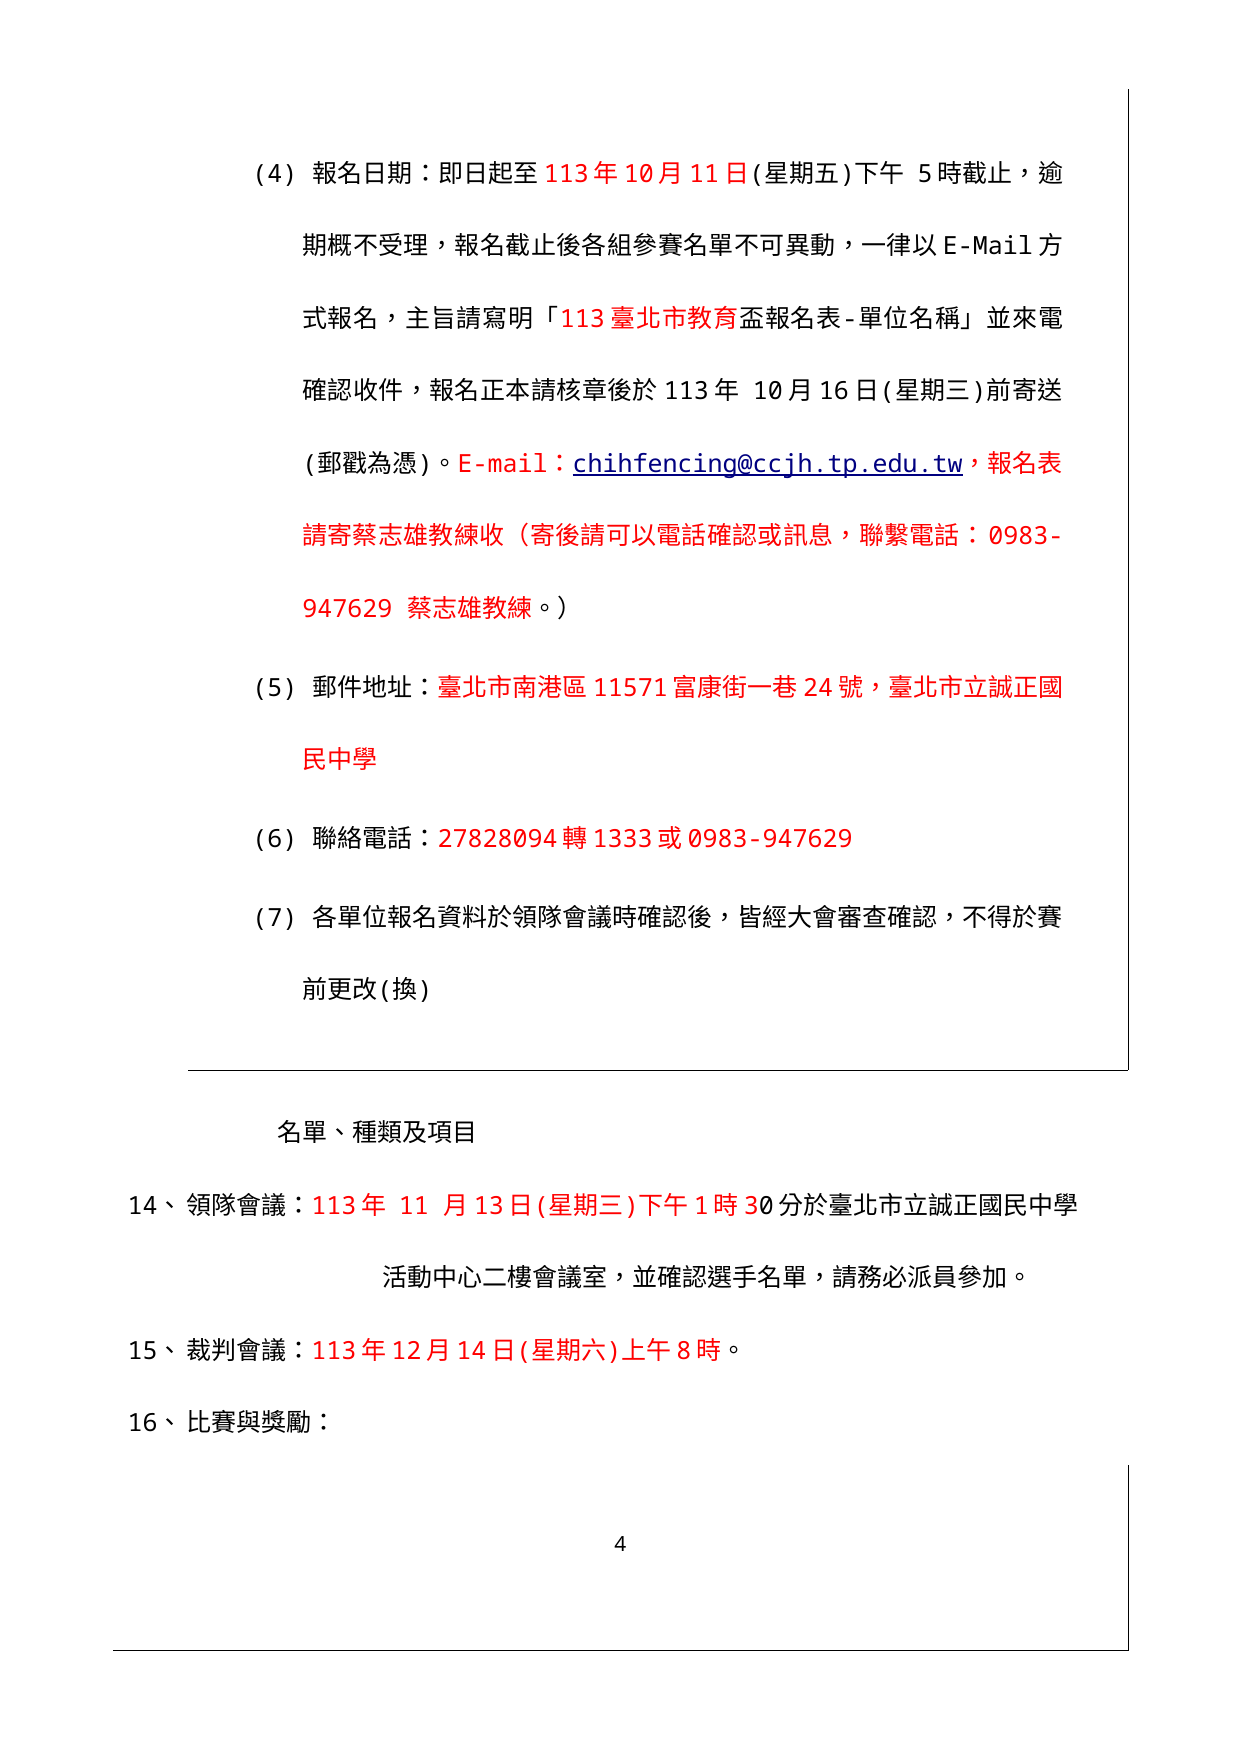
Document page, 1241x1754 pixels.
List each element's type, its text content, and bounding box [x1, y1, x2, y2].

text 名單、種類及項目 [112, 1113, 1128, 1149]
list 郵件地址：臺北市南港區11571富康街一巷24號，臺北市立誠正國民中學 [187, 602, 1128, 754]
list 領隊會議：113年 11 月13日(星期三)下午1時30分於臺北市立誠正國民中學 [127, 1185, 1128, 1222]
list 報名日期：即日起至113年10月11日(星期五)下午 5時截止，逾期概不受理，報名截止後各組參賽名單不可異動，一律以E-Mail方式報名，主旨請寫明「113臺北市教育盃報名表-單位名稱」並來電確認收件，報名正本請核章後於113年 10月16日(星期三)前寄送(郵戳為憑)。E-mail：chihfencing@ccjh.tp.edu.tw，報名表請寄蔡志雄教練收（寄後請可以電話確認或訊息，聯繫電話：0983-947629 蔡志雄教練。） [187, 89, 1128, 602]
list 比賽與獎勵： [127, 1403, 1128, 1439]
text 活動中心二樓會議室，並確認選手名單，請務必派員參加。 [112, 1258, 1128, 1294]
list 聯絡電話：27828094轉1333或0983-947629 [187, 754, 1128, 832]
list 裁判會議：113年12月14日(星期六)上午8時。 [127, 1330, 1128, 1367]
list 各單位報名資料於領隊會議時確認後，皆經大會審查確認，不得於賽前更改(換) [187, 832, 1128, 1070]
